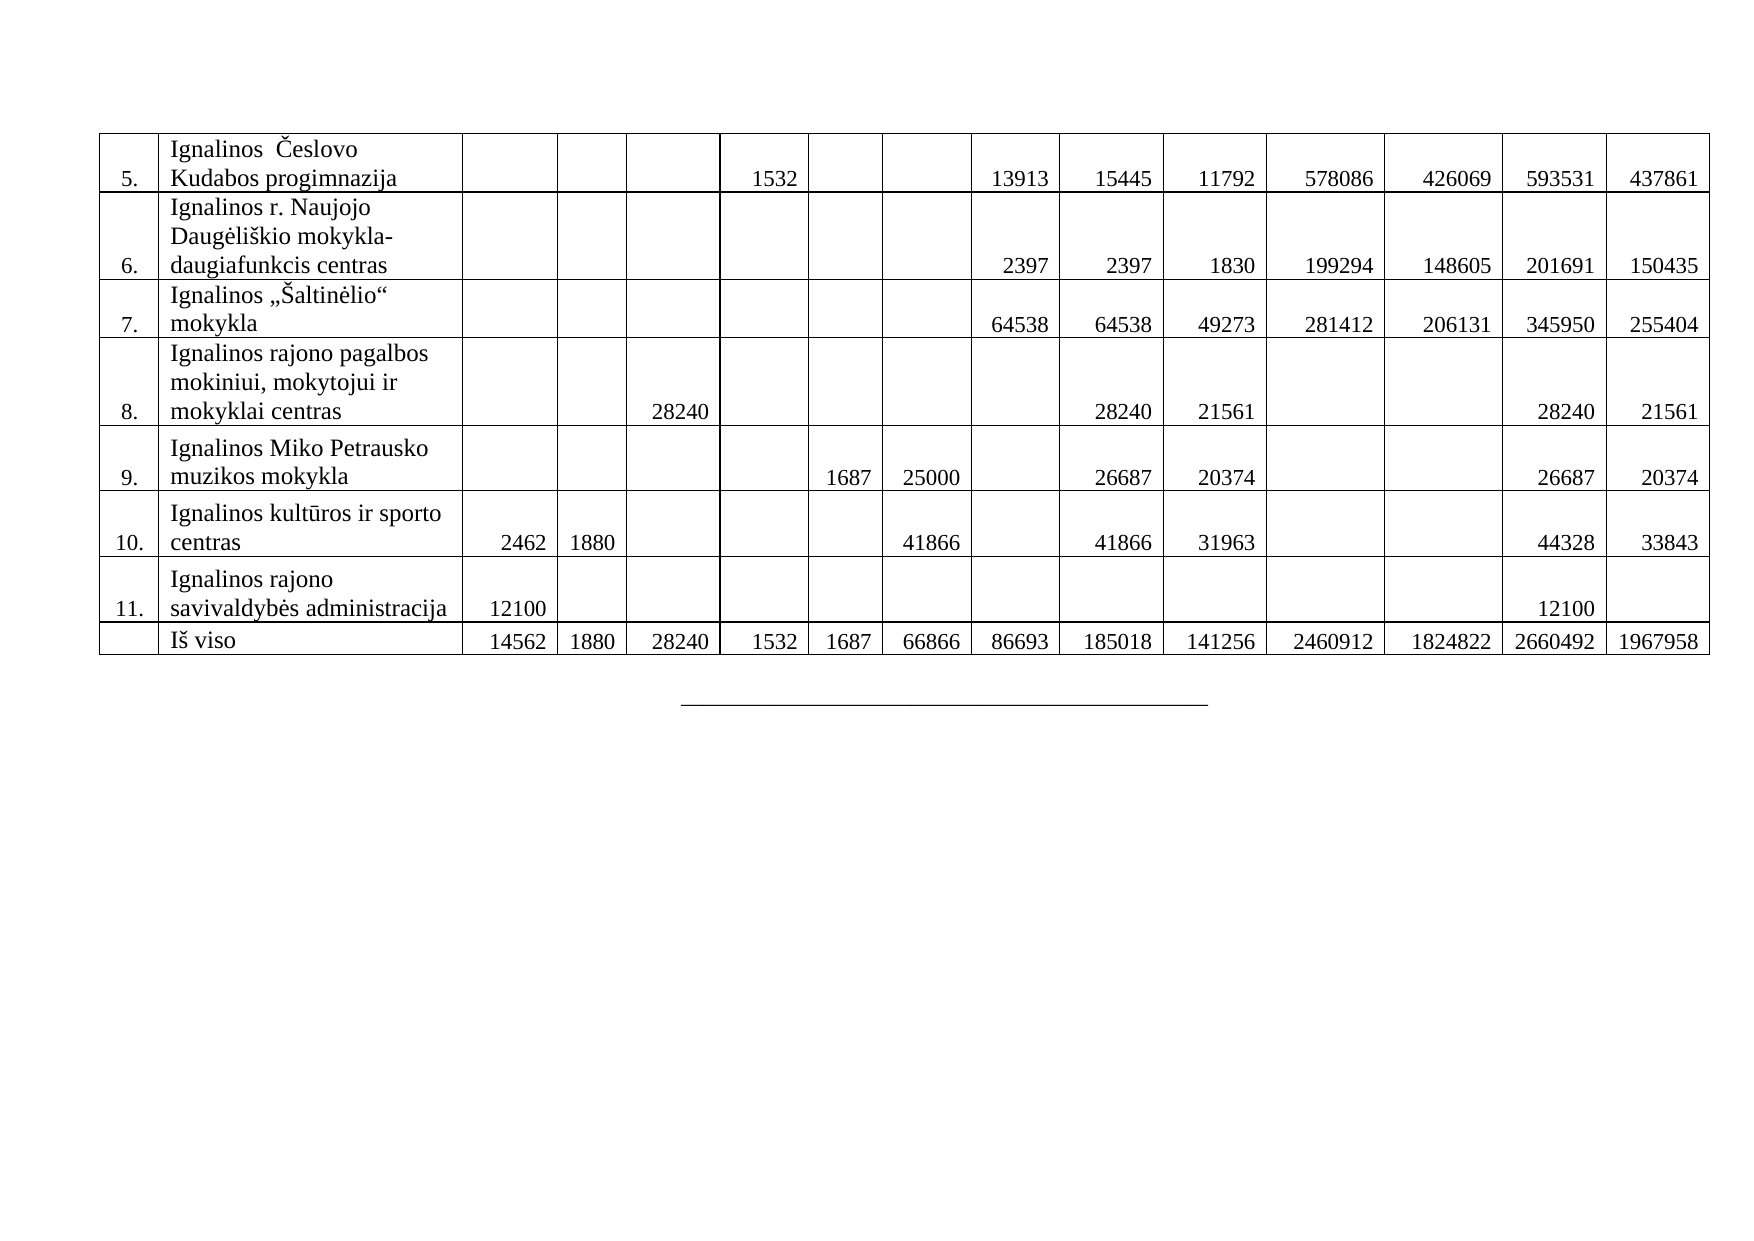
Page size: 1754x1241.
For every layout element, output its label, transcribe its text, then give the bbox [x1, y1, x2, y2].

table_cell 2460912 [1267, 623, 1384, 654]
table_cell 150435 [1607, 193, 1709, 279]
table_cell 199294 [1267, 193, 1384, 279]
table_cell 201691 [1503, 193, 1606, 279]
table_cell 1880 [558, 623, 626, 654]
table_cell [721, 426, 808, 490]
table_cell [558, 426, 626, 490]
table_cell 148605 [1385, 193, 1502, 279]
table_cell 281412 [1267, 280, 1384, 337]
table_cell 11. [100, 557, 158, 621]
table_cell [721, 557, 808, 621]
table_cell 1830 [1164, 193, 1266, 279]
table_cell 25000 [883, 426, 971, 490]
table_cell [721, 491, 808, 556]
table_cell Iš viso [159, 623, 462, 654]
table_cell [627, 280, 719, 337]
table_cell [463, 280, 557, 337]
table_cell 28240 [1503, 338, 1606, 424]
table_cell 185018 [1060, 623, 1163, 654]
table_cell [1267, 491, 1384, 556]
table_cell 41866 [883, 491, 971, 556]
table_cell 6. [100, 193, 158, 279]
table_cell [972, 338, 1059, 424]
table_cell Ignalinos Miko Petrausko muzikos mokykla [159, 426, 462, 490]
table_cell 255404 [1607, 280, 1709, 337]
table_cell [809, 134, 882, 191]
table_cell [1164, 557, 1266, 621]
table_cell [721, 193, 808, 279]
table_cell [883, 557, 971, 621]
table_cell 64538 [972, 280, 1059, 337]
table_cell 44328 [1503, 491, 1606, 556]
table_cell [627, 134, 719, 191]
table_cell 12100 [463, 557, 557, 621]
table_cell [883, 193, 971, 279]
table_cell 66866 [883, 623, 971, 654]
table_cell 1532 [721, 623, 808, 654]
table_cell [463, 426, 557, 490]
table_cell [721, 280, 808, 337]
table_cell 2660492 [1503, 623, 1606, 654]
table_cell 10. [100, 491, 158, 556]
table_cell 1967958 [1607, 623, 1709, 654]
table_cell 578086 [1267, 134, 1384, 191]
table_cell [972, 491, 1059, 556]
table_cell [1385, 426, 1502, 490]
table_cell [463, 338, 557, 424]
table_cell [463, 134, 557, 191]
table_cell 49273 [1164, 280, 1266, 337]
table_cell 593531 [1503, 134, 1606, 191]
table_cell [809, 280, 882, 337]
table_cell 28240 [627, 623, 719, 654]
table_cell [1267, 426, 1384, 490]
table_cell 1824822 [1385, 623, 1502, 654]
table_cell [558, 557, 626, 621]
table_cell 1532 [721, 134, 808, 191]
table_cell 28240 [627, 338, 719, 424]
table_cell [627, 426, 719, 490]
table_cell 8. [100, 338, 158, 424]
table_cell 437861 [1607, 134, 1709, 191]
table_cell 31963 [1164, 491, 1266, 556]
table_cell [558, 193, 626, 279]
table_cell 13913 [972, 134, 1059, 191]
table_cell [883, 338, 971, 424]
table_cell [627, 491, 719, 556]
table_cell 12100 [1503, 557, 1606, 621]
table_cell 64538 [1060, 280, 1163, 337]
table_cell 2397 [972, 193, 1059, 279]
table_cell 86693 [972, 623, 1059, 654]
table_cell 141256 [1164, 623, 1266, 654]
table_cell 345950 [1503, 280, 1606, 337]
table_cell 11792 [1164, 134, 1266, 191]
table_cell 15445 [1060, 134, 1163, 191]
table_cell 26687 [1503, 426, 1606, 490]
text ______________________________________________ [118, 682, 1636, 708]
table_cell [883, 280, 971, 337]
table_cell 206131 [1385, 280, 1502, 337]
table_cell [1385, 491, 1502, 556]
table_cell 2397 [1060, 193, 1163, 279]
table_cell Ignalinos kultūros ir sporto centras [159, 491, 462, 556]
table_cell [627, 557, 719, 621]
table_cell 21561 [1607, 338, 1709, 424]
table_cell 28240 [1060, 338, 1163, 424]
table_cell 2462 [463, 491, 557, 556]
table_cell [809, 338, 882, 424]
table_cell [1607, 557, 1709, 621]
table_cell 1687 [809, 426, 882, 490]
table_cell 1687 [809, 623, 882, 654]
table_cell 5. [100, 134, 158, 191]
table_cell [100, 623, 158, 654]
table_cell 21561 [1164, 338, 1266, 424]
table_cell 1880 [558, 491, 626, 556]
table_cell [558, 134, 626, 191]
table_cell [972, 426, 1059, 490]
table_cell [463, 193, 557, 279]
table_cell [809, 193, 882, 279]
table_cell Ignalinos rajono savivaldybės administracija [159, 557, 462, 621]
table_cell [1385, 557, 1502, 621]
table_cell [627, 193, 719, 279]
table_cell 426069 [1385, 134, 1502, 191]
table_cell Ignalinos rajono pagalbos mokiniui, mokytojui ir mokyklai centras [159, 338, 462, 424]
table_cell [1385, 338, 1502, 424]
table_cell 41866 [1060, 491, 1163, 556]
table_cell 7. [100, 280, 158, 337]
table_cell [1267, 338, 1384, 424]
table_cell [558, 338, 626, 424]
table_cell [809, 491, 882, 556]
table_cell [721, 338, 808, 424]
table_cell 20374 [1164, 426, 1266, 490]
table_cell Ignalinos r. Naujojo Daugėliškio mokykla-daugiafunkcis centras [159, 193, 462, 279]
table_cell 14562 [463, 623, 557, 654]
table_cell 20374 [1607, 426, 1709, 490]
table_cell [558, 280, 626, 337]
table_cell [972, 557, 1059, 621]
table_cell [883, 134, 971, 191]
table_cell [809, 557, 882, 621]
table_cell Ignalinos Česlovo Kudabos progimnazija [159, 134, 462, 191]
table_cell [1267, 557, 1384, 621]
table_cell 26687 [1060, 426, 1163, 490]
table_cell 33843 [1607, 491, 1709, 556]
table_cell [1060, 557, 1163, 621]
table_cell 9. [100, 426, 158, 490]
table_cell Ignalinos „Šaltinėlio“ mokykla [159, 280, 462, 337]
